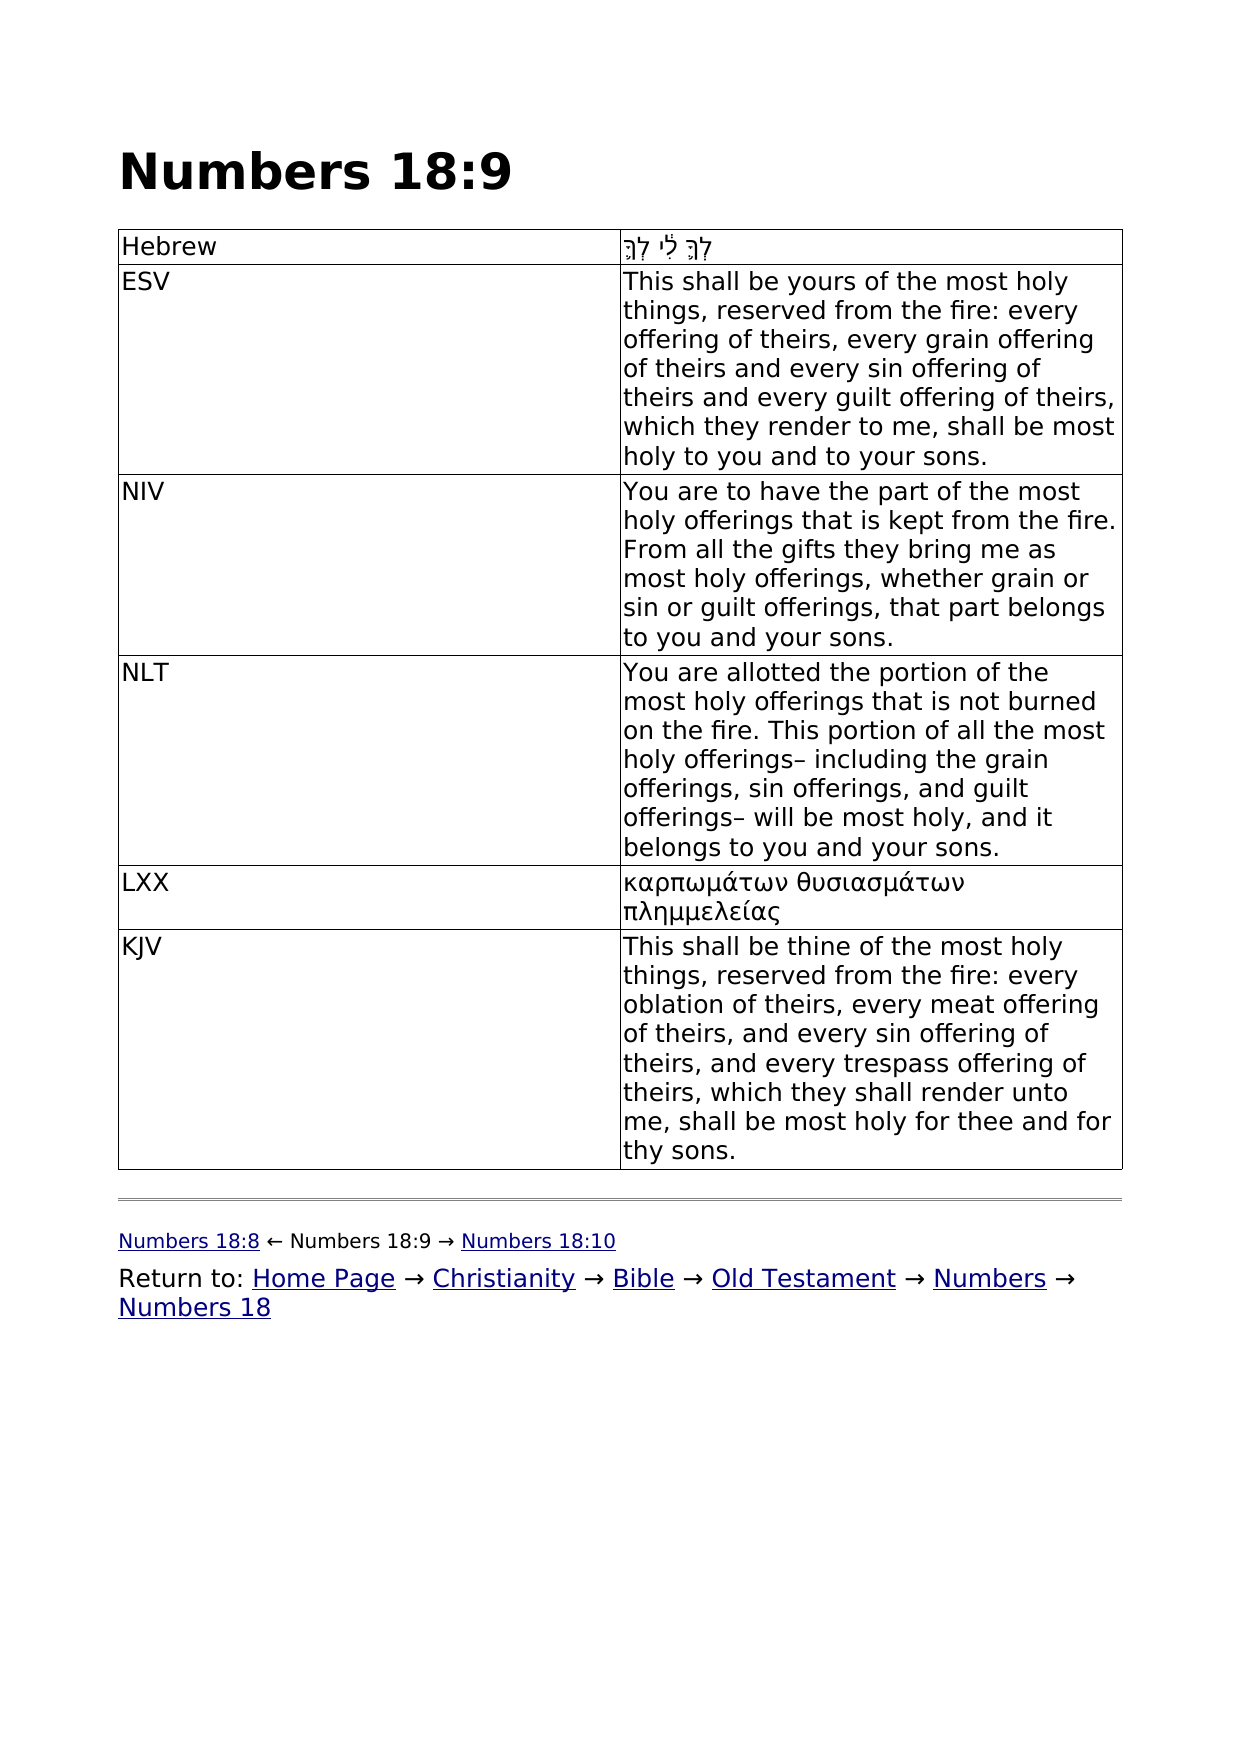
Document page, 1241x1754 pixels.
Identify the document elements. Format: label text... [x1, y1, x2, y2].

table_cell ESV [119, 265, 620, 474]
text Numbers 18:8 ← Numbers 18:9 → Numbers 18:10 [118, 1230, 1122, 1264]
table_cell You are allotted the portion of the most holy offerings that is not burned on the fire. This portion of all the most holy offerings– including the grain offerings, sin offerings, and guilt offerings– will be most holy, and it belongs to you and your sons. [621, 656, 1122, 865]
table_cell NLT [119, 656, 620, 865]
table_cell NIV [119, 475, 620, 655]
table_cell καρπωμάτων θυσιασμάτων πλημμελείας [621, 866, 1122, 929]
table_cell You are to have the part of the most holy offerings that is kept from the fire. From all the gifts they bring me as most holy offerings, whether grain or sin or guilt offerings, that part belongs to you and your sons. [621, 475, 1122, 655]
subtitle Numbers 18:9 [118, 143, 1122, 201]
text Return to: Home Page → Christianity → Bible → Old Testament → Numbers → Numbers 18 [118, 1264, 1122, 1322]
table_header לְךָ֛ לִ֔י לְךָ֛ [621, 230, 1122, 264]
table_header Hebrew [119, 230, 620, 264]
table_cell LXX [119, 866, 620, 929]
table_cell This shall be thine of the most holy things, reserved from the fire: every oblation of theirs, every meat offering of theirs, and every sin offering of theirs, and every trespass offering of theirs, which they shall render unto me, shall be most holy for thee and for thy sons. [621, 930, 1122, 1168]
table_cell KJV [119, 930, 620, 1168]
table_cell This shall be yours of the most holy things, reserved from the fire: every offering of theirs, every grain offering of theirs and every sin offering of theirs and every guilt offering of theirs, which they render to me, shall be most holy to you and to your sons. [621, 265, 1122, 474]
